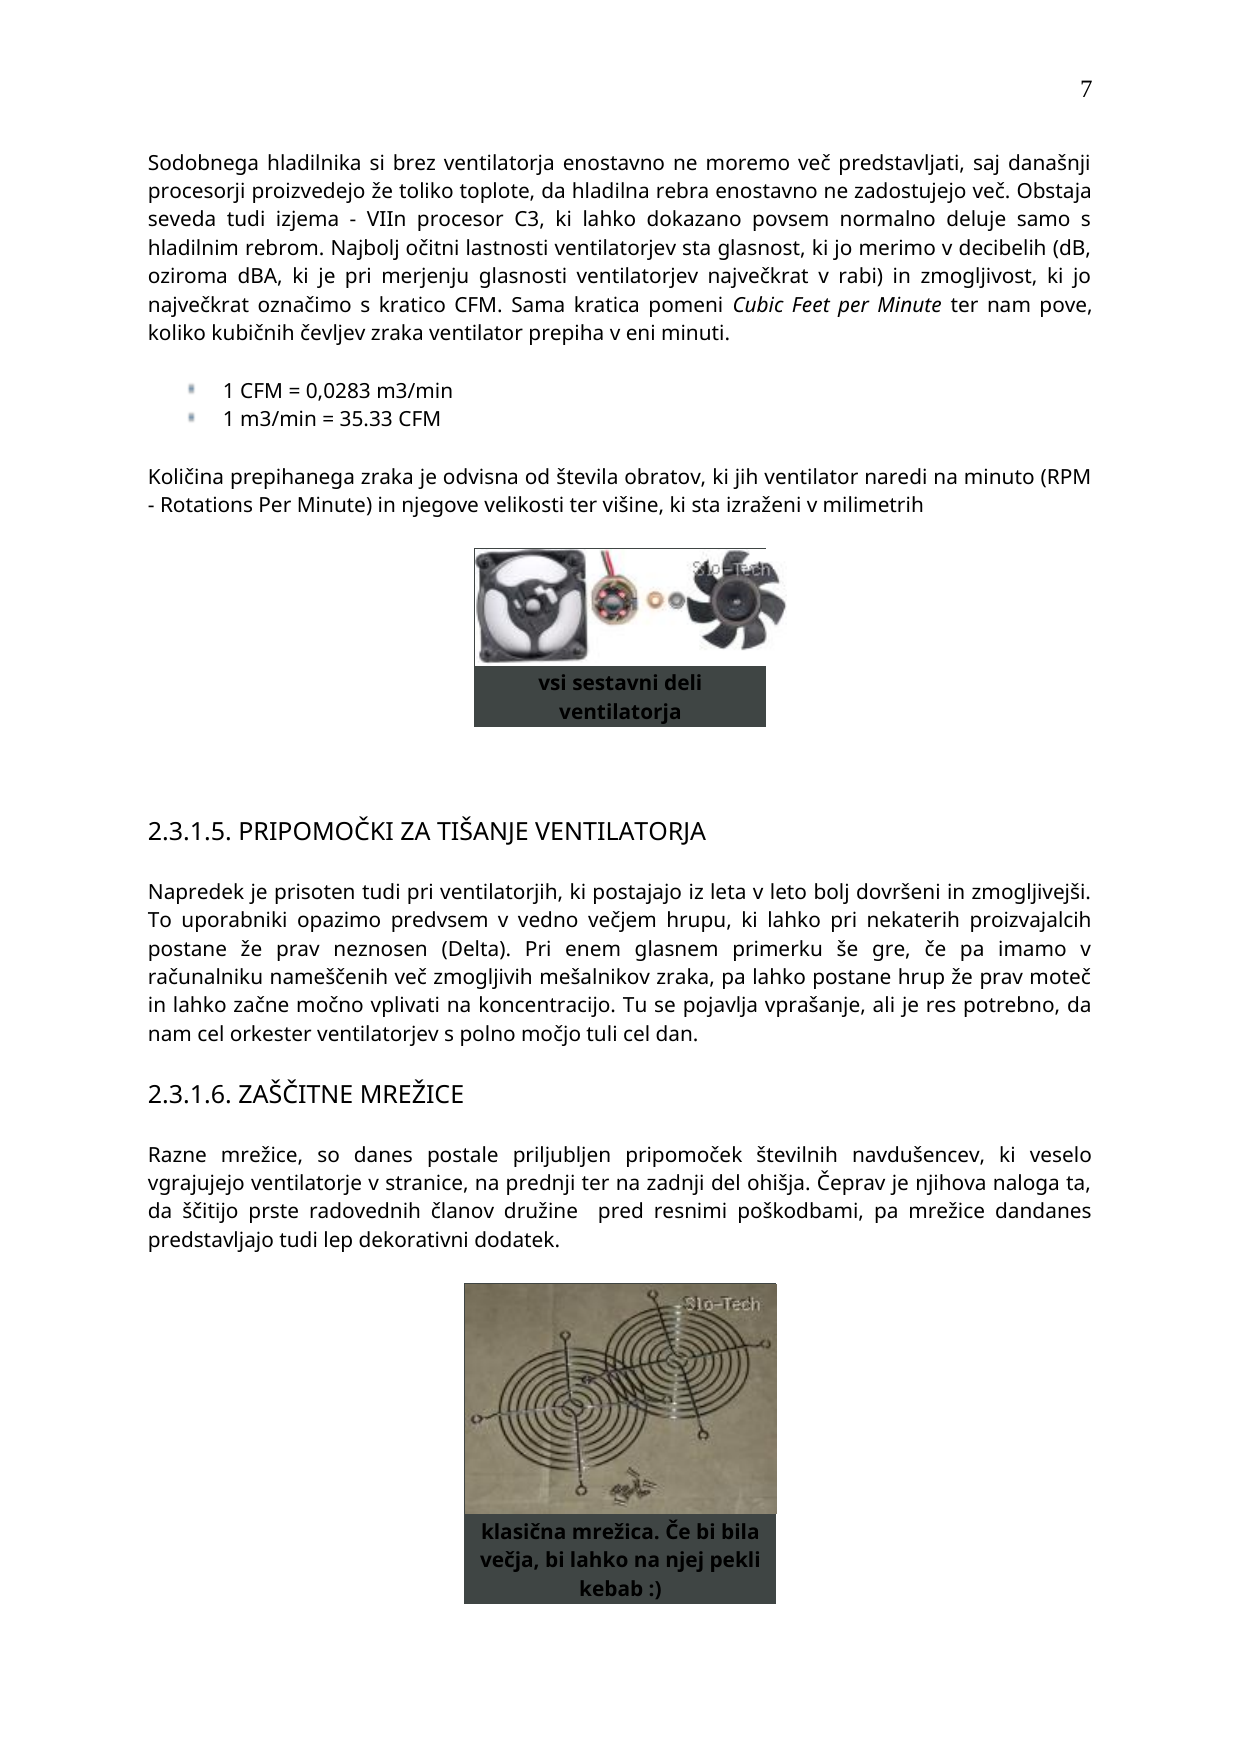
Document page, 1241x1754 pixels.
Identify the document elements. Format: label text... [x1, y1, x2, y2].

picture [186, 410, 199, 427]
table_cell klasična mrežica. Če bi bila večja, bi lahko na njej pekli kebab :) [464, 1516, 776, 1604]
picture [186, 381, 199, 399]
picture [475, 549, 787, 666]
text Razne mrežice, so danes postale priljubljen pripomoček številnih navdušencev, ki veselo vgrajujejo ventilatorje v stranice, na prednji ter na zadnji del ohišja. Čeprav je njihova naloga ta, da ščitijo prste radovednih članov družine pred resnimi poškodbami, pa mrežice dandanes predstavljajo tudi lep dekorativni dodatek. [148, 1140, 1093, 1253]
text Količina prepihanega zraka je odvisna od števila obratov, ki jih ventilator naredi na minuto (RPM - Rotations Per Minute) in njegove velikosti ter višine, ki sta izraženi v milimetrih [148, 462, 1093, 519]
list 1 m3/min = 35.33 CFM [185, 404, 1093, 433]
text 2.3.1.5. PRIPOMOČKI ZA TIŠANJE VENTILATORJA [148, 813, 1093, 848]
picture [465, 1284, 777, 1514]
list 1 CFM = 0,0283 m3/min [185, 376, 1093, 404]
table_cell vsi sestavni deli ventilatorja [474, 667, 766, 727]
text Sodobnega hladilnika si brez ventilatorja enostavno ne moremo več predstavljati, saj današnji procesorji proizvedejo že toliko toplote, da hladilna rebra enostavno ne zadostujejo več. Obstaja seveda tudi izjema - VIIn procesor C3, ki lahko dokazano povsem normalno deluje samo s hladilnim rebrom. Najbolj očitni lastnosti ventilatorjev sta glasnost, ki jo merimo v decibelih (dB, oziroma dBA, ki je pri merjenju glasnosti ventilatorjev največkrat v rabi) in zmogljivost, ki jo največkrat označimo s kratico CFM. Sama kratica pomeni Cubic Feet per Minute ter nam pove, koliko kubičnih čevljev zraka ventilator prepiha v eni minuti. [148, 148, 1093, 347]
text 2.3.1.6. ZAŠČITNE MREŽICE [148, 1077, 1093, 1111]
text Napredek je prisoten tudi pri ventilatorjih, ki postajajo iz leta v leto bolj dovršeni in zmogljivejši. To uporabniki opazimo predvsem v vedno večjem hrupu, ki lahko pri nekaterih proizvajalcih postane že prav neznosen (Delta). Pri enem glasnem primerku še gre, če pa imamo v računalniku nameščenih več zmogljivih mešalnikov zraka, pa lahko postane hrup že prav moteč in lahko začne močno vplivati na koncentracijo. Tu se pojavlja vprašanje, ali je res potrebno, da nam cel orkester ventilatorjev s polno močjo tuli cel dan. [148, 877, 1093, 1047]
